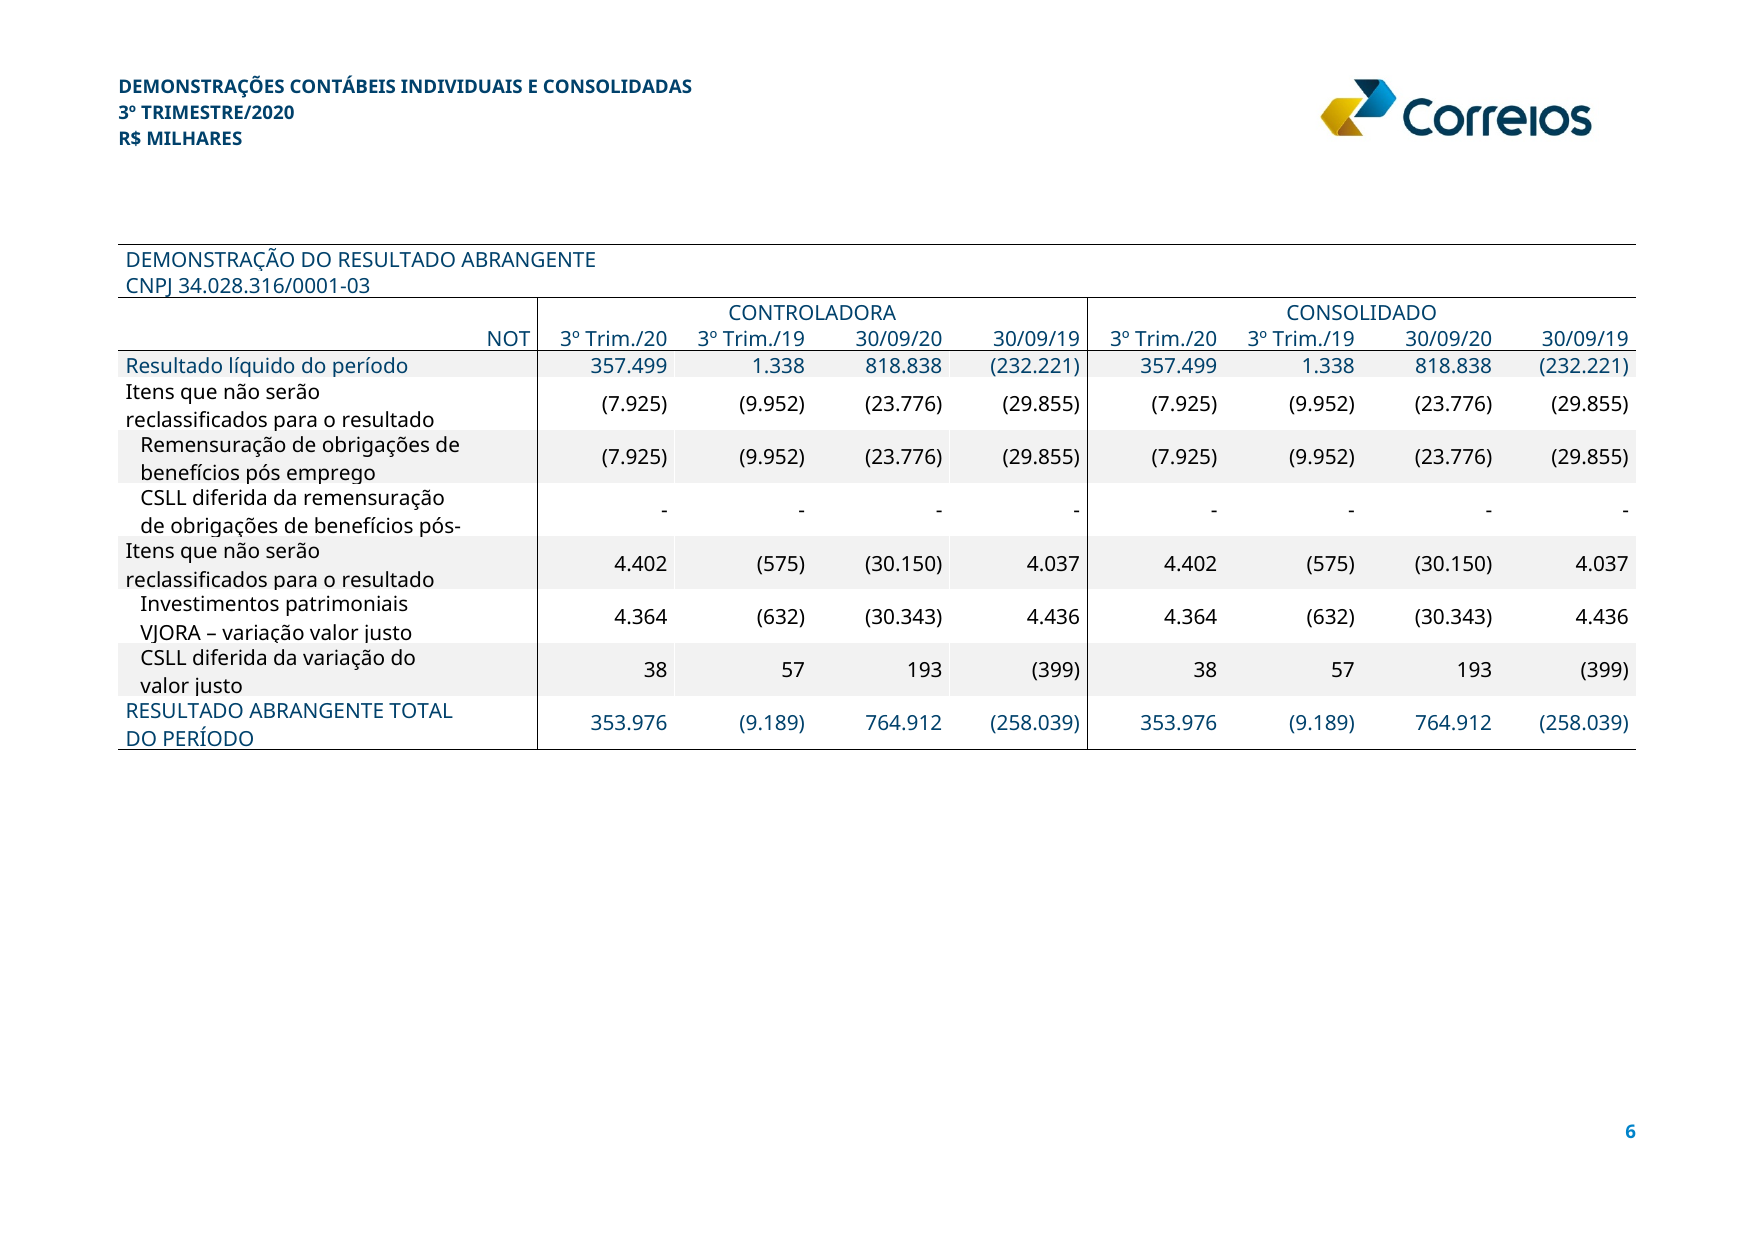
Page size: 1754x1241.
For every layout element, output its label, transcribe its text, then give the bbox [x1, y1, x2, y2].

table_cell (232.221) [950, 351, 1087, 377]
table_cell (632) [1224, 590, 1362, 643]
table_cell (30.343) [1362, 590, 1499, 643]
table_cell 4.364 [1088, 590, 1224, 643]
table_cell - [538, 483, 674, 536]
table_header CNPJ 34.028.316/0001-03 [118, 271, 1636, 297]
table_cell (258.039) [950, 696, 1087, 749]
table_cell 4.037 [950, 536, 1087, 589]
table_cell (399) [950, 643, 1087, 696]
table_cell (9.952) [675, 377, 812, 430]
table_cell 3º Trim./19 [675, 324, 812, 350]
table_cell [471, 430, 537, 483]
table_cell (575) [675, 536, 812, 589]
table_cell 4.037 [1499, 536, 1636, 589]
table_cell - [812, 483, 949, 536]
table_cell (29.855) [1499, 430, 1636, 483]
table_cell - [1362, 483, 1499, 536]
table_cell Remensuração de obrigações de benefícios pós emprego [118, 430, 471, 483]
table_cell [471, 351, 537, 377]
table_cell (9.952) [675, 430, 812, 483]
table_cell 30/09/19 [1499, 324, 1636, 350]
table_cell 357.499 [1088, 351, 1224, 377]
table_cell 764.912 [1362, 696, 1499, 749]
table_cell (232.221) [1499, 351, 1636, 377]
table_cell (30.150) [1362, 536, 1499, 589]
table_cell (7.925) [1088, 430, 1224, 483]
table_cell (7.925) [538, 430, 674, 483]
table_cell [471, 536, 537, 589]
table_cell 30/09/20 [1362, 324, 1499, 350]
table_cell [471, 298, 537, 324]
table_cell 4.402 [538, 536, 674, 589]
table_cell (9.952) [1224, 430, 1362, 483]
table_cell - [1499, 483, 1636, 536]
table_cell 57 [675, 643, 812, 696]
table_cell 4.436 [1499, 590, 1636, 643]
table_cell 353.976 [1088, 696, 1224, 749]
table_cell - [675, 483, 812, 536]
table_header DEMONSTRAÇÃO DO RESULTADO ABRANGENTE [118, 245, 1636, 271]
table_cell [471, 643, 537, 696]
table_cell 193 [1362, 643, 1499, 696]
table_cell (7.925) [538, 377, 674, 430]
table_cell (23.776) [812, 430, 949, 483]
table_cell [471, 590, 537, 643]
table_cell CONTROLADORA [538, 298, 1087, 324]
table_cell 357.499 [538, 351, 674, 377]
table_cell CSLL diferida da variação do valor justo [118, 643, 471, 696]
table_cell Resultado líquido do período [118, 351, 471, 377]
table_cell (9.952) [1224, 377, 1362, 430]
table_cell 30/09/20 [812, 324, 949, 350]
table_cell (23.776) [812, 377, 949, 430]
table_cell (258.039) [1499, 696, 1636, 749]
table_cell NOTA [471, 324, 537, 350]
table_cell 4.436 [950, 590, 1087, 643]
table_cell 57 [1224, 643, 1362, 696]
table_cell 4.364 [538, 590, 674, 643]
table_cell (632) [675, 590, 812, 643]
table_cell Investimentos patrimoniais VJORA – variação valor justo [118, 590, 471, 643]
table_cell Itens que não serão reclassificados para o resultado [118, 536, 471, 589]
table_cell [471, 377, 537, 430]
table_cell 1.338 [1224, 351, 1362, 377]
table_cell 30/09/19 [950, 324, 1087, 350]
table_cell [471, 696, 537, 749]
table_cell (29.855) [1499, 377, 1636, 430]
table_cell 4.402 [1088, 536, 1224, 589]
table_cell (9.189) [1224, 696, 1362, 749]
table_cell [471, 483, 537, 536]
table_cell (7.925) [1088, 377, 1224, 430]
table_cell - [1224, 483, 1362, 536]
table_cell 3º Trim./19 [1224, 324, 1362, 350]
table_cell (399) [1499, 643, 1636, 696]
table_cell 38 [538, 643, 674, 696]
table_cell 818.838 [1362, 351, 1499, 377]
table_cell (575) [1224, 536, 1362, 589]
table_cell 3º Trim./20 [538, 324, 674, 350]
table_cell CONSOLIDADO [1088, 298, 1636, 324]
table_cell (30.150) [812, 536, 949, 589]
table_cell 3º Trim./20 [1088, 324, 1224, 350]
table_cell RESULTADO ABRANGENTE TOTAL DO PERÍODO [118, 696, 471, 749]
table_cell Itens que não serão reclassificados para o resultado [118, 377, 471, 430]
table_cell 353.976 [538, 696, 674, 749]
table_cell [118, 298, 471, 324]
table_cell [118, 324, 471, 350]
table_cell 764.912 [812, 696, 949, 749]
table_cell 38 [1088, 643, 1224, 696]
table_cell (9.189) [675, 696, 812, 749]
table_cell (23.776) [1362, 430, 1499, 483]
table_cell (29.855) [950, 430, 1087, 483]
table_cell (23.776) [1362, 377, 1499, 430]
table_cell - [1088, 483, 1224, 536]
table_cell (30.343) [812, 590, 949, 643]
table_cell (29.855) [950, 377, 1087, 430]
table_cell 818.838 [812, 351, 949, 377]
table_cell - [950, 483, 1087, 536]
table_cell 1.338 [675, 351, 812, 377]
table_cell CSLL diferida da remensuração de obrigações de benefícios pós-emprego [118, 483, 471, 536]
table_cell 193 [812, 643, 949, 696]
